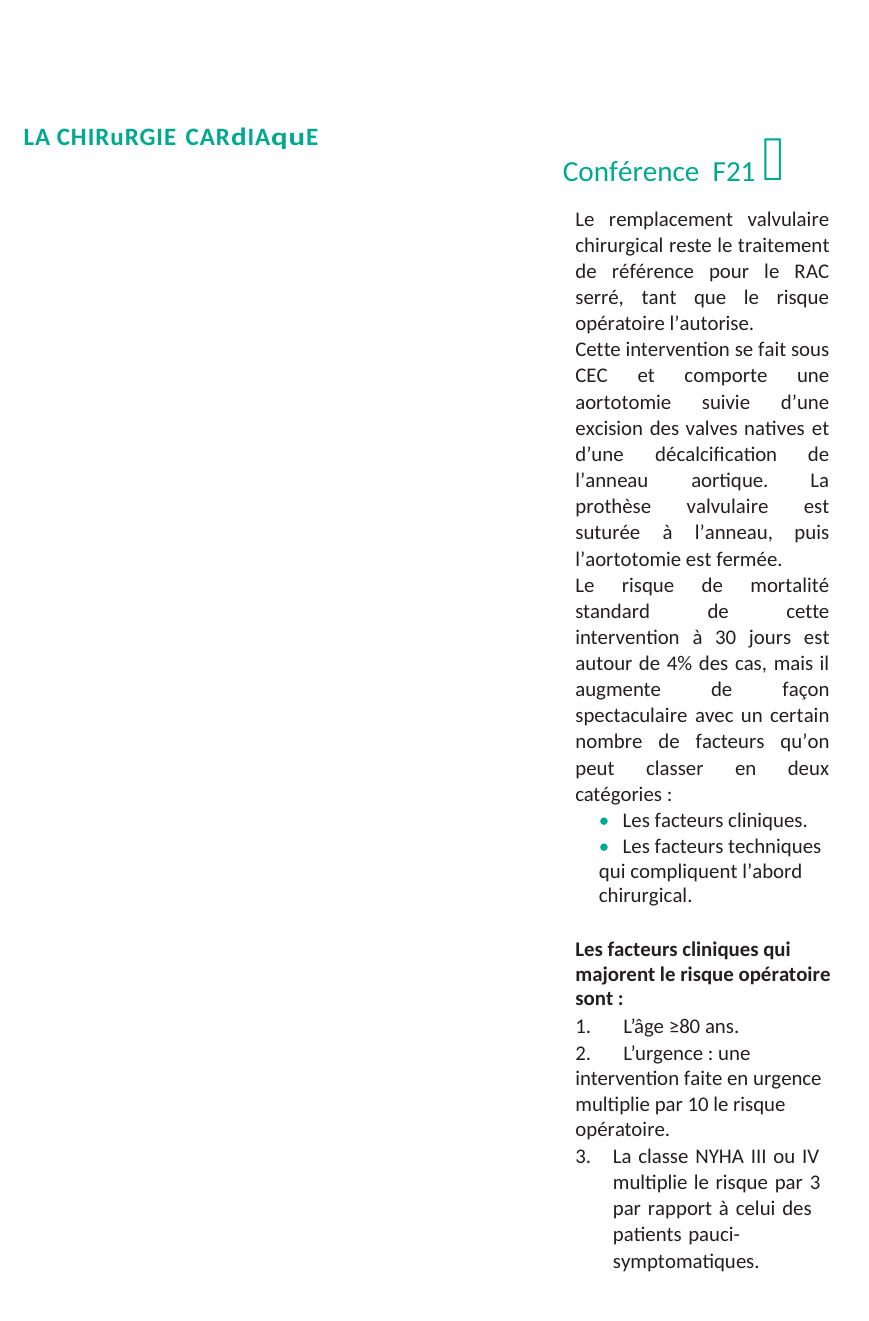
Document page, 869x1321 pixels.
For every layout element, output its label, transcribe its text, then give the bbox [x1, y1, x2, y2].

text Les facteurs cliniques qui majorent le risque opératoire sont : [575, 937, 837, 1010]
text 2. L’urgence : une intervention faite en urgence multiplie par 10 le risque opératoire. [575, 1040, 837, 1142]
text 3. La classe NYHA III ou IV multiplie le risque par 3 par rapport à celui des patients pauci- symptomatiques. [575, 1143, 829, 1273]
text Le remplacement valvulaire chirurgical reste le traitement de référence pour le RAC serré, tant que le risque opératoire l’autorise. [575, 206, 829, 336]
text • Les facteurs techniques qui compliquent l’abord chirurgical. [599, 834, 837, 907]
text Conférence F21  [563, 124, 837, 192]
text Cette intervention se fait sous CEC et comporte une aortotomie suivie d’une excision des valves natives et d’une décalcification de l’anneau aortique. La prothèse valvulaire est suturée à l’anneau, puis l’aortotomie est fermée. [575, 337, 829, 571]
text Le risque de mortalité standard de cette intervention à 30 jours est autour de 4% des cas, mais il augmente de façon spectaculaire avec un certain nombre de facteurs qu’on peut classer en deux catégories : [575, 572, 829, 806]
text 1. L’âge ≥80 ans. [575, 1013, 837, 1038]
text • Les facteurs cliniques. [599, 807, 837, 833]
text LA CHIRuRGIE CARdIAquE [23, 121, 327, 151]
